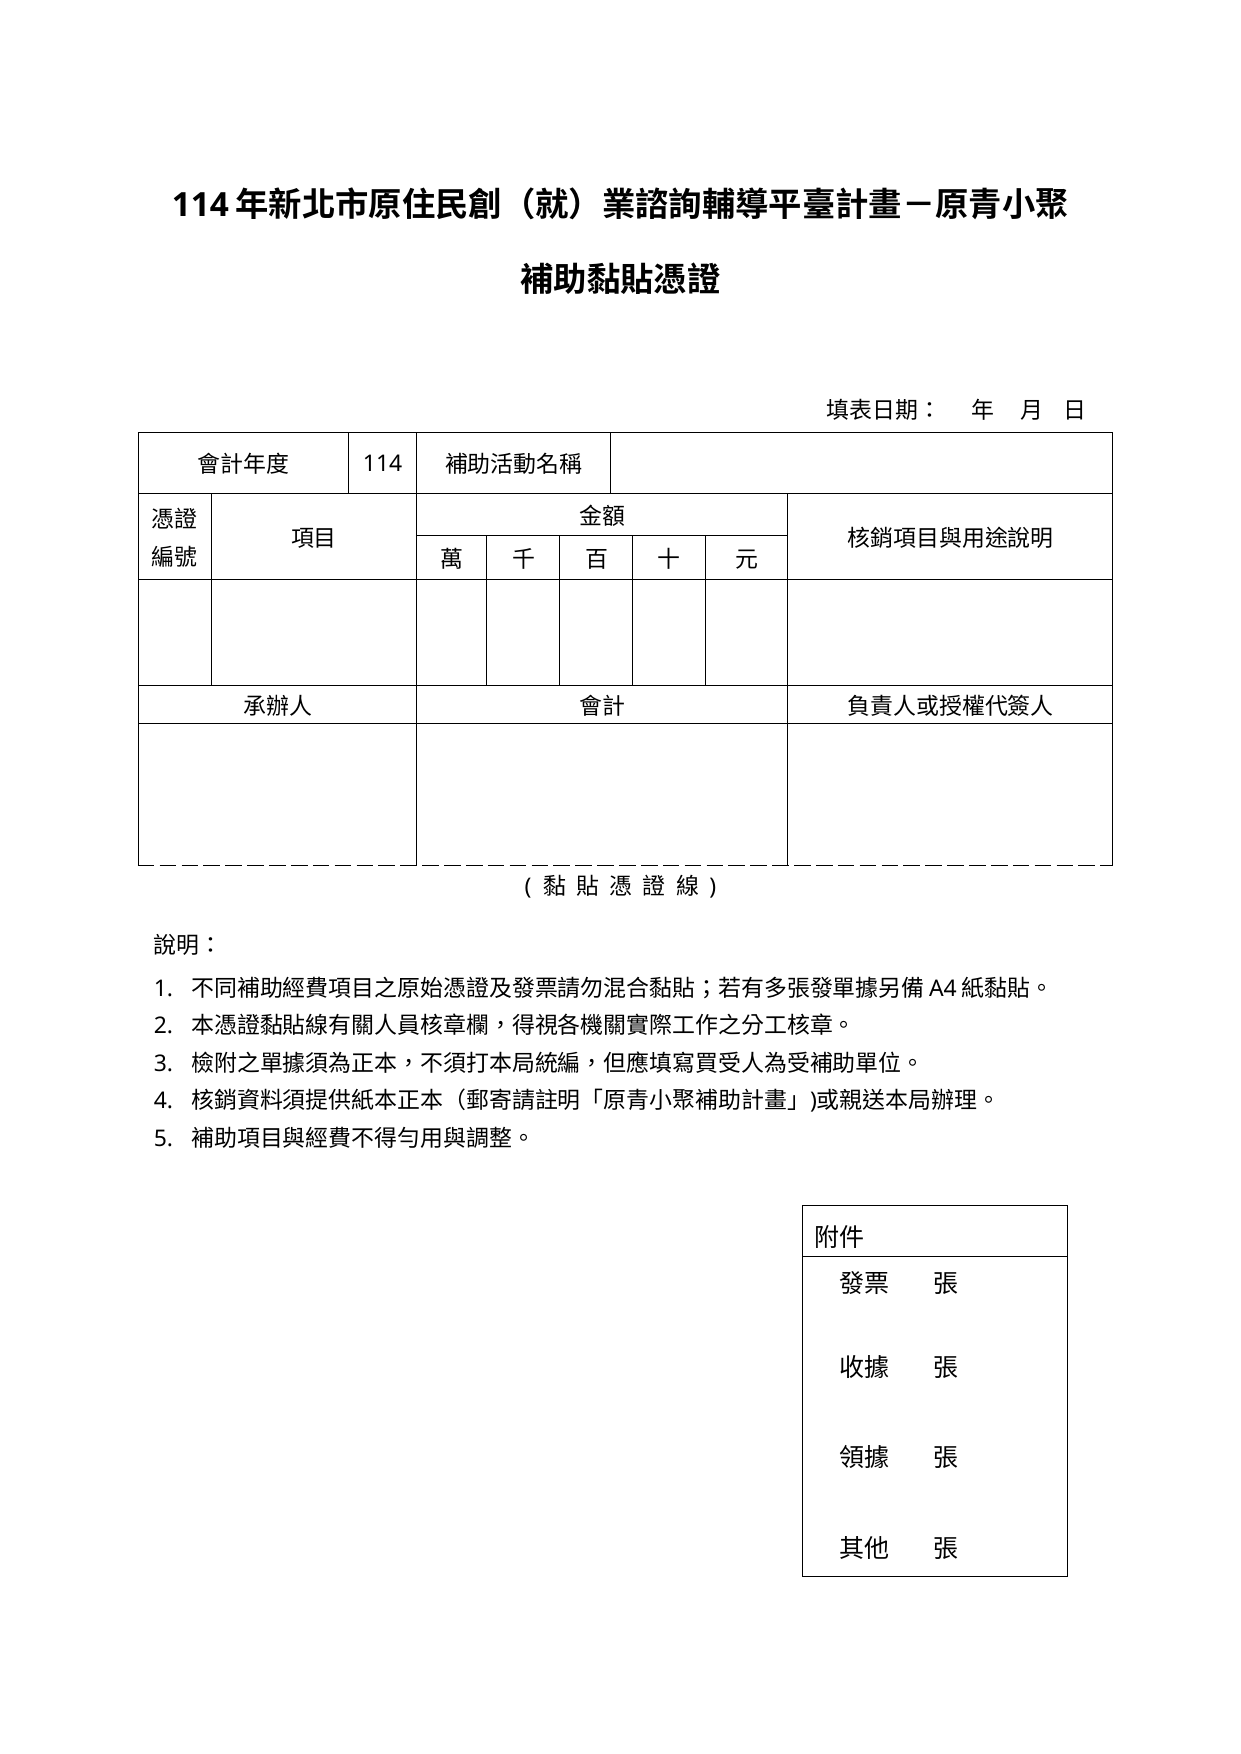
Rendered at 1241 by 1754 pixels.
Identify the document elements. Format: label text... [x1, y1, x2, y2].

table_cell 會計 [417, 686, 787, 723]
table_cell [788, 580, 1112, 685]
table_cell 承辦人 [139, 686, 416, 723]
table_header 114 [349, 433, 416, 493]
list 本憑證黏貼線有關人員核章欄，得視各機關實際工作之分工核章。 [153, 1005, 1087, 1043]
table_cell [560, 580, 632, 685]
table_cell [417, 724, 787, 865]
text 填表日期： 年 月 日 [153, 389, 1087, 427]
table_cell 元 [706, 536, 787, 579]
table_header 會計年度 [139, 433, 348, 493]
text ( 黏 貼 憑 證 線 ) [153, 866, 1087, 904]
list 補助項目與經費不得勻用與調整。 [153, 1118, 1087, 1155]
table_cell [633, 580, 705, 685]
table_cell 百 [560, 536, 632, 579]
table_cell 千 [487, 536, 559, 579]
table_cell [212, 580, 416, 685]
table_cell 十 [633, 536, 705, 579]
table_header 附件 [803, 1206, 1067, 1256]
table_cell 發票 張 收據 張 領據 張 其他 張 [803, 1257, 1067, 1576]
list 不同補助經費項目之原始憑證及發票請勿混合黏貼；若有多張發單據另備A4紙黏貼。 [153, 968, 1087, 1005]
table_cell 金額 [417, 494, 787, 535]
table_header 補助活動名稱 [417, 433, 610, 493]
table_cell [487, 580, 559, 685]
table_cell [788, 724, 1112, 865]
table_header [611, 433, 1112, 493]
table_cell [139, 724, 416, 865]
text 說明： [153, 925, 1087, 963]
table_cell 負責人或授權代簽人 [788, 686, 1112, 723]
list 核銷資料須提供紙本正本（郵寄請註明「原青小聚補助計畫」)或親送本局辦理。 [153, 1080, 1087, 1118]
text 114年新北市原住民創（就）業諮詢輔導平臺計畫－原青小聚 [153, 164, 1087, 239]
table_cell 核銷項目與用途說明 [788, 494, 1112, 579]
table_cell 萬 [417, 536, 486, 579]
table_cell [417, 580, 486, 685]
table_cell [706, 580, 787, 685]
text 補助黏貼憑證 [153, 239, 1087, 314]
table_cell [139, 580, 211, 685]
list 檢附之單據須為正本，不須打本局統編，但應填寫買受人為受補助單位。 [153, 1043, 1087, 1080]
table_cell 憑證編號 [139, 494, 211, 579]
table_cell 項目 [212, 494, 416, 579]
